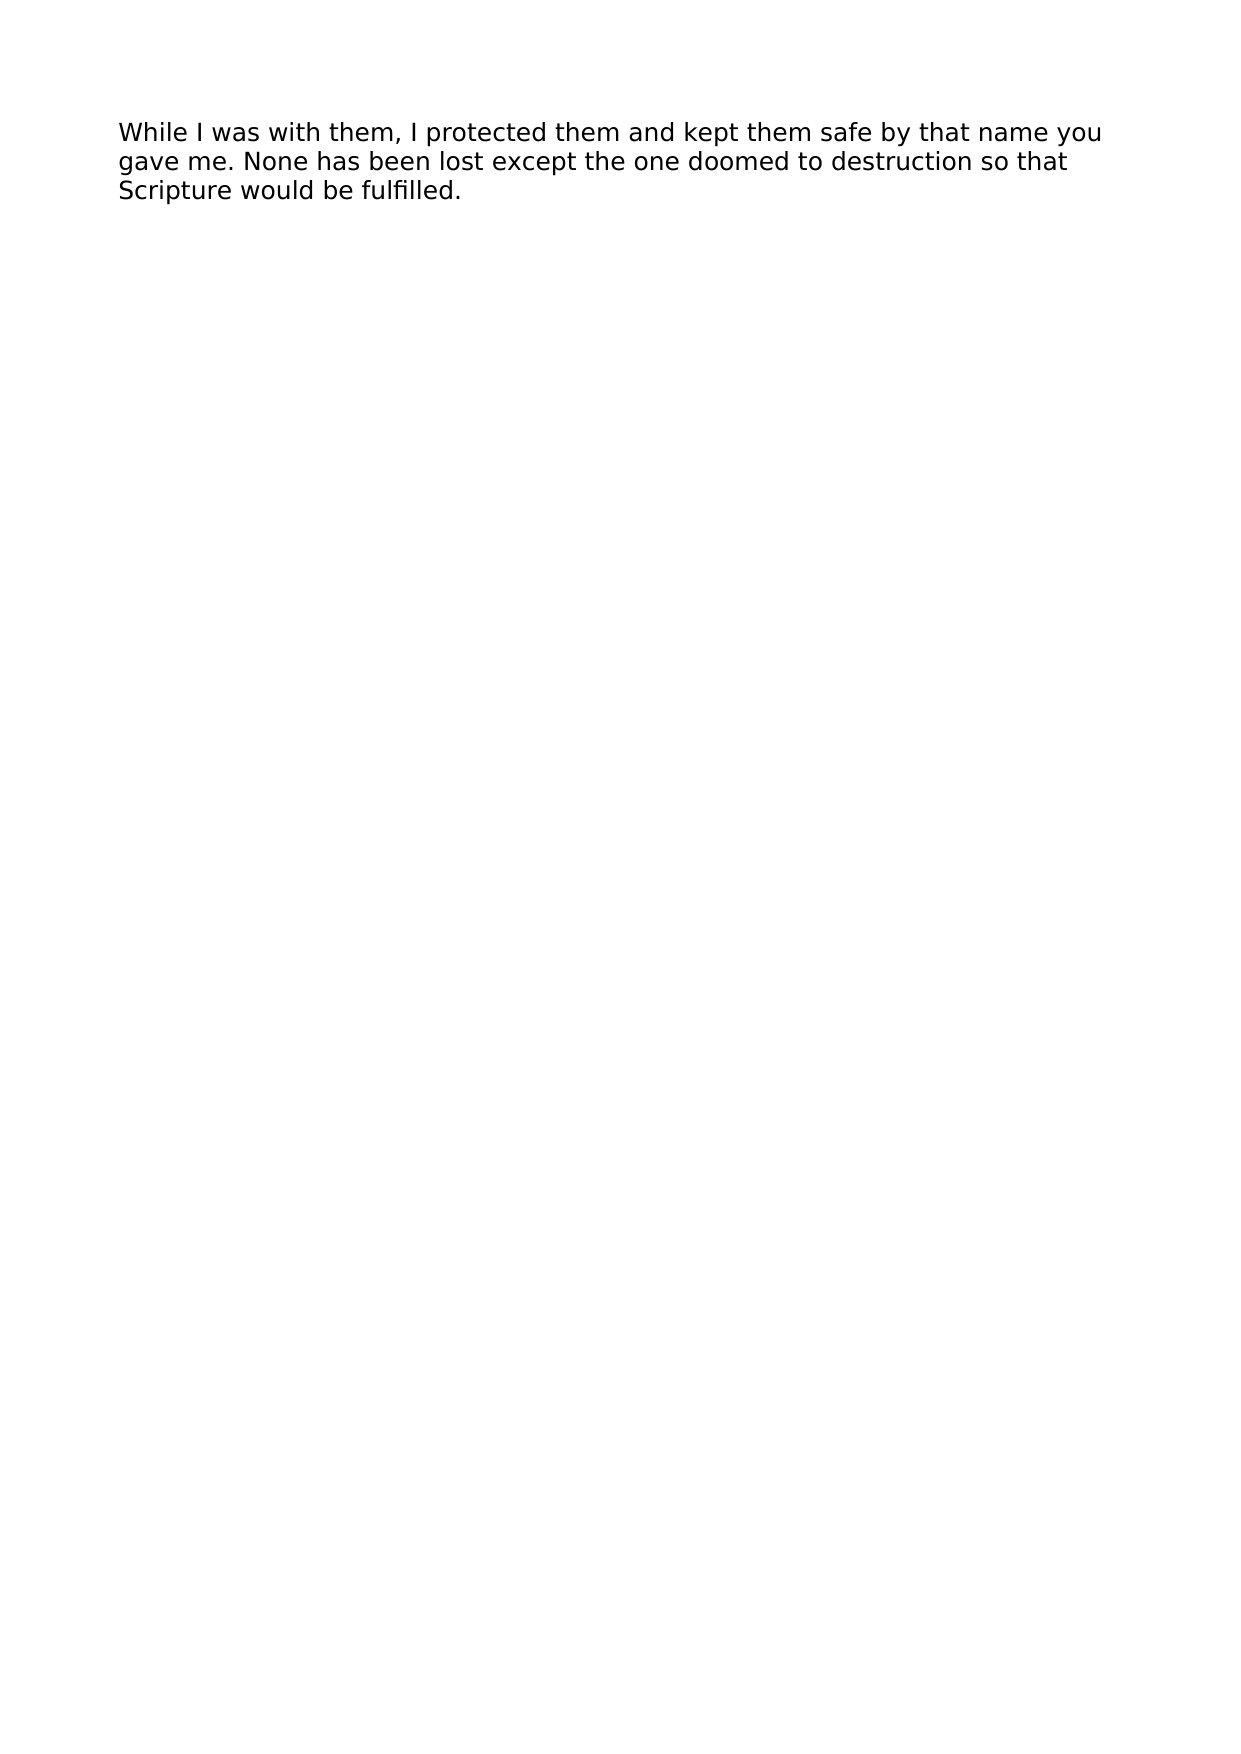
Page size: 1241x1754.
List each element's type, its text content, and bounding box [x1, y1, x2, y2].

text While I was with them, I protected them and kept them safe by that name you gave me. None has been lost except the one doomed to destruction so that Scripture would be fulfilled. [118, 118, 1122, 206]
